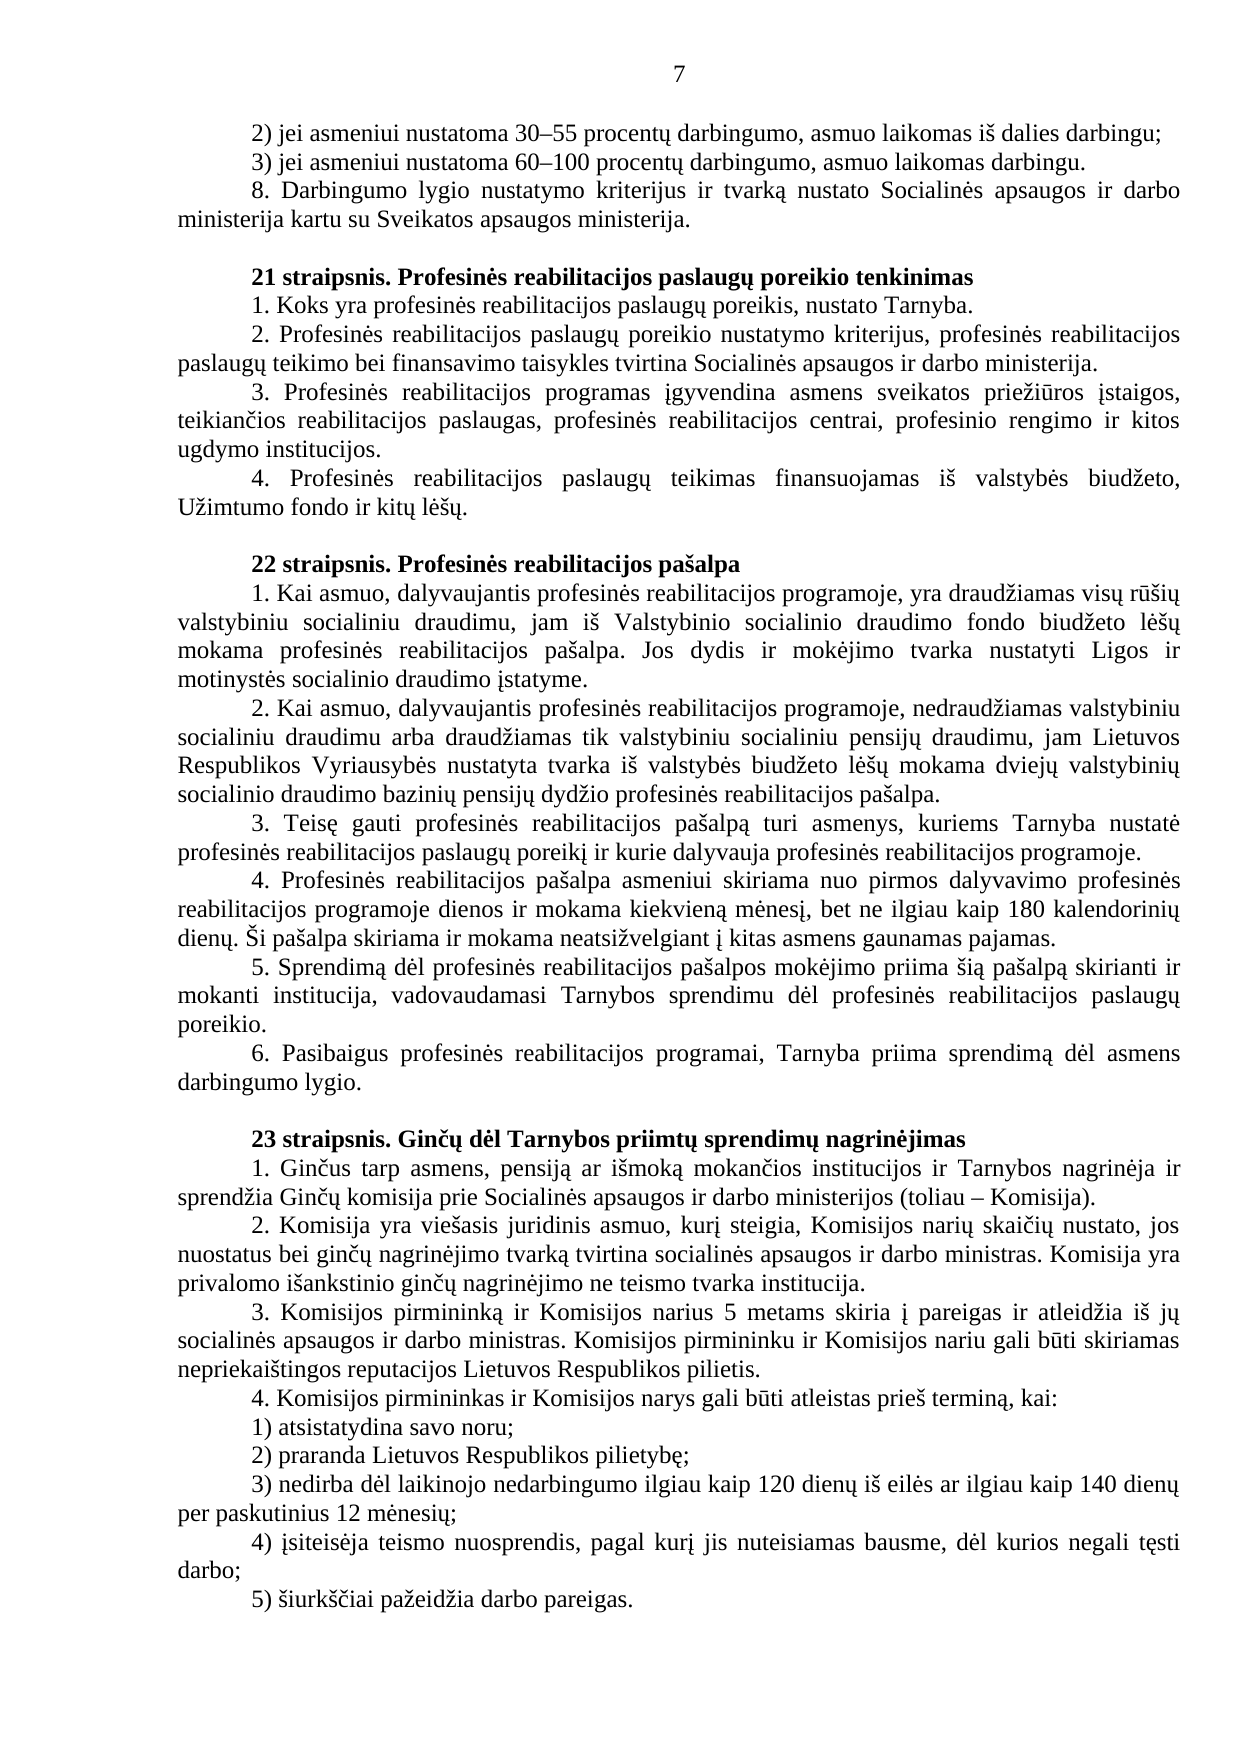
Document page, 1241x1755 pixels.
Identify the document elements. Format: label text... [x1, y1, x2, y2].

text 3) jei asmeniui nustatoma 60–100 procentų darbingumo, asmuo laikomas darbingu. [177, 147, 1181, 176]
text 1) atsistatydina savo noru; [177, 1412, 1181, 1441]
text 2. Komisija yra viešasis juridinis asmuo, kurį steigia, Komisijos narių skaičių nustato, jos nuostatus bei ginčų nagrinėjimo tvarką tvirtina socialinės apsaugos ir darbo ministras. Komisija yra privalomo išankstinio ginčų nagrinėjimo ne teismo tvarka institucija. [177, 1211, 1181, 1297]
text 5. Sprendimą dėl profesinės reabilitacijos pašalpos mokėjimo priima šią pašalpą skirianti ir mokanti institucija, vadovaudamasi Tarnybos sprendimu dėl profesinės reabilitacijos paslaugų poreikio. [177, 952, 1181, 1038]
text 22 straipsnis. Profesinės reabilitacijos pašalpa [177, 549, 1181, 578]
text 23 straipsnis. Ginčų dėl Tarnybos priimtų sprendimų nagrinėjimas [177, 1124, 1181, 1153]
text 2. Kai asmuo, dalyvaujantis profesinės reabilitacijos programoje, nedraudžiamas valstybiniu socialiniu draudimu arba draudžiamas tik valstybiniu socialiniu pensijų draudimu, jam Lietuvos Respublikos Vyriausybės nustatyta tvarka iš valstybės biudžeto lėšų mokama dviejų valstybinių socialinio draudimo bazinių pensijų dydžio profesinės reabilitacijos pašalpa. [177, 693, 1181, 808]
text 2. Profesinės reabilitacijos paslaugų poreikio nustatymo kriterijus, profesinės reabilitacijos paslaugų teikimo bei finansavimo taisykles tvirtina Socialinės apsaugos ir darbo ministerija. [177, 319, 1181, 377]
text 5) šiurkščiai pažeidžia darbo pareigas. [177, 1584, 1181, 1613]
text 2) jei asmeniui nustatoma 30–55 procentų darbingumo, asmuo laikomas iš dalies darbingu; [177, 118, 1181, 147]
text 4. Profesinės reabilitacijos pašalpa asmeniui skiriama nuo pirmos dalyvavimo profesinės reabilitacijos programoje dienos ir mokama kiekvieną mėnesį, bet ne ilgiau kaip 180 kalendorinių dienų. Ši pašalpa skiriama ir mokama neatsižvelgiant į kitas asmens gaunamas pajamas. [177, 866, 1181, 952]
text 3. Teisę gauti profesinės reabilitacijos pašalpą turi asmenys, kuriems Tarnyba nustatė profesinės reabilitacijos paslaugų poreikį ir kurie dalyvauja profesinės reabilitacijos programoje. [177, 808, 1181, 866]
text 6. Pasibaigus profesinės reabilitacijos programai, Tarnyba priima sprendimą dėl asmens darbingumo lygio. [177, 1038, 1181, 1096]
text 2) praranda Lietuvos Respublikos pilietybę; [177, 1441, 1181, 1469]
text 3. Komisijos pirmininką ir Komisijos narius 5 metams skiria į pareigas ir atleidžia iš jų socialinės apsaugos ir darbo ministras. Komisijos pirmininku ir Komisijos nariu gali būti skiriamas nepriekaištingos reputacijos Lietuvos Respublikos pilietis. [177, 1297, 1181, 1383]
text 4) įsiteisėja teismo nuosprendis, pagal kurį jis nuteisiamas bausme, dėl kurios negali tęsti darbo; [177, 1527, 1181, 1584]
text 4. Profesinės reabilitacijos paslaugų teikimas finansuojamas iš valstybės biudžeto, Užimtumo fondo ir kitų lėšų. [177, 463, 1181, 521]
text 3) nedirba dėl laikinojo nedarbingumo ilgiau kaip 120 dienų iš eilės ar ilgiau kaip 140 dienų per paskutinius 12 mėnesių; [177, 1469, 1181, 1527]
text 3. Profesinės reabilitacijos programas įgyvendina asmens sveikatos priežiūros įstaigos, teikiančios reabilitacijos paslaugas, profesinės reabilitacijos centrai, profesinio rengimo ir kitos ugdymo institucijos. [177, 377, 1181, 463]
text 1. Koks yra profesinės reabilitacijos paslaugų poreikis, nustato Tarnyba. [177, 291, 1181, 319]
text 8. Darbingumo lygio nustatymo kriterijus ir tvarką nustato Socialinės apsaugos ir darbo ministerija kartu su Sveikatos apsaugos ministerija. [177, 176, 1181, 233]
text 1. Kai asmuo, dalyvaujantis profesinės reabilitacijos programoje, yra draudžiamas visų rūšių valstybiniu socialiniu draudimu, jam iš Valstybinio socialinio draudimo fondo biudžeto lėšų mokama profesinės reabilitacijos pašalpa. Jos dydis ir mokėjimo tvarka nustatyti Ligos ir motinystės socialinio draudimo įstatyme. [177, 578, 1181, 693]
text 1. Ginčus tarp asmens, pensiją ar išmoką mokančios institucijos ir Tarnybos nagrinėja ir sprendžia Ginčų komisija prie Socialinės apsaugos ir darbo ministerijos (toliau – Komisija). [177, 1153, 1181, 1211]
text 21 straipsnis. Profesinės reabilitacijos paslaugų poreikio tenkinimas [177, 262, 1181, 291]
text 4. Komisijos pirmininkas ir Komisijos narys gali būti atleistas prieš terminą, kai: [177, 1383, 1181, 1412]
